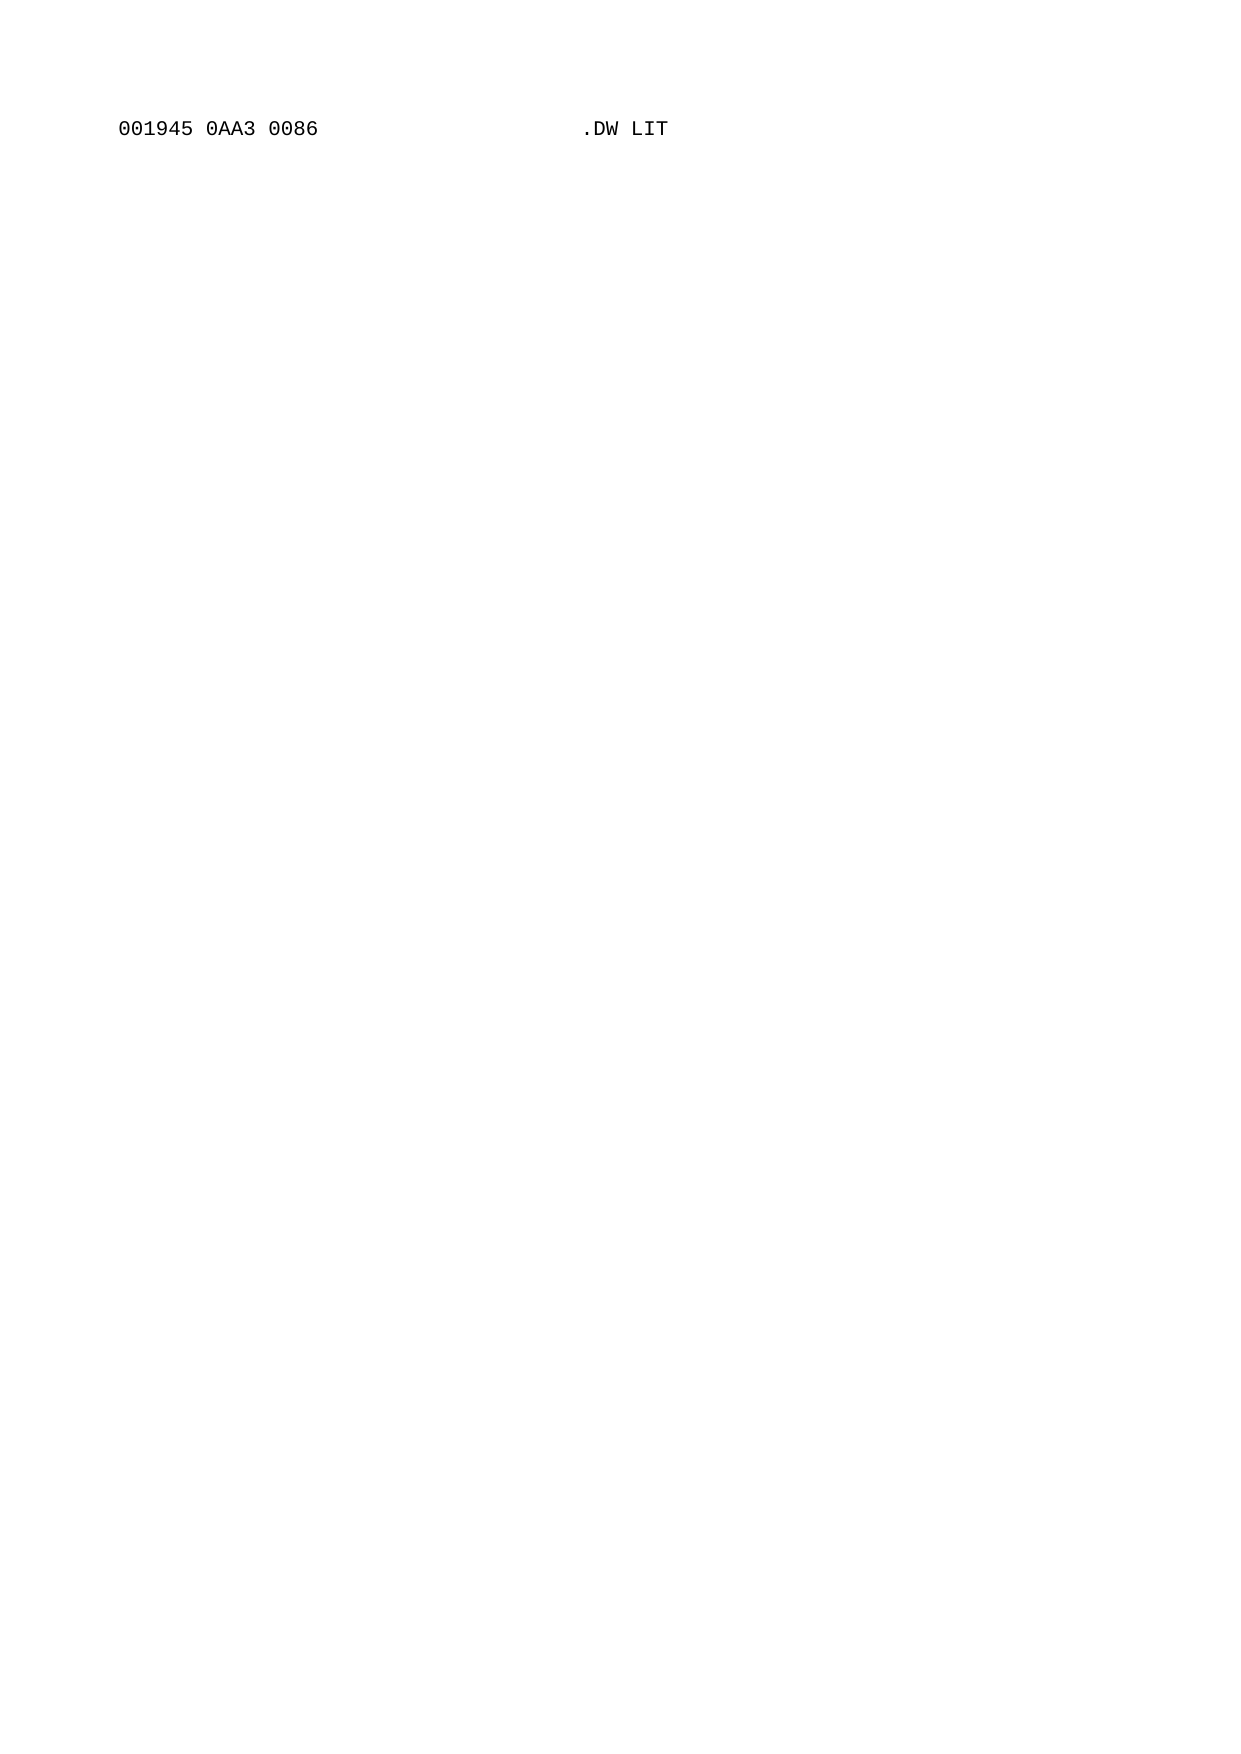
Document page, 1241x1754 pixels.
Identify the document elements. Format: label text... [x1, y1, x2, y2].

text 001945 0AA3 0086 .DW LIT [118, 118, 1122, 142]
